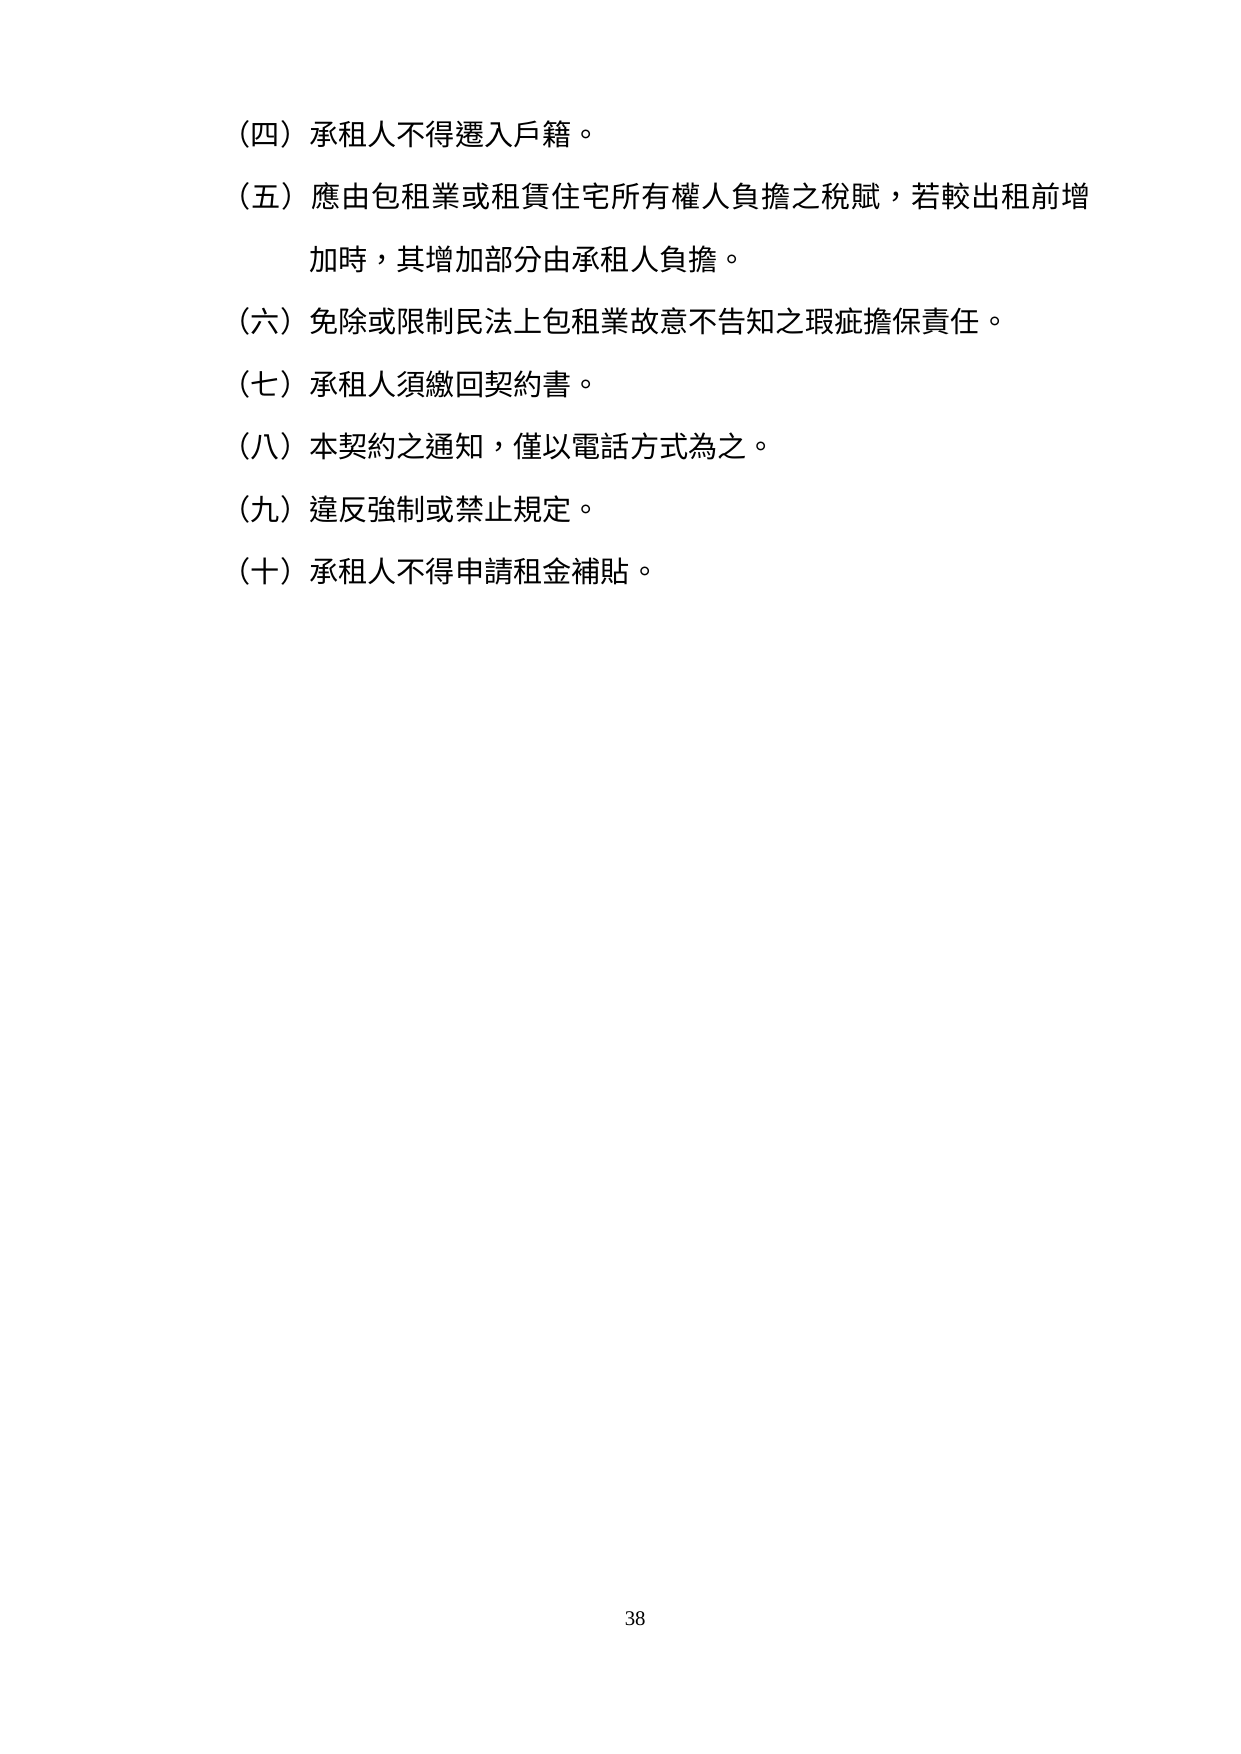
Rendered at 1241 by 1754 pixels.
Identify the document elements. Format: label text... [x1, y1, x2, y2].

text （八）本契約之通知，僅以電話方式為之。 [221, 403, 1092, 466]
text （十）承租人不得申請租金補貼。 [221, 528, 1092, 591]
text （五）應由包租業或租賃住宅所有權人負擔之稅賦，若較出租前增加時，其增加部分由承租人負擔。 [221, 153, 1092, 278]
text （九）違反強制或禁止規定。 [221, 466, 1092, 528]
text （四）承租人不得遷入戶籍。 [221, 91, 1092, 153]
text （七）承租人須繳回契約書。 [221, 341, 1092, 403]
text （六）免除或限制民法上包租業故意不告知之瑕疵擔保責任。 [221, 278, 1092, 341]
